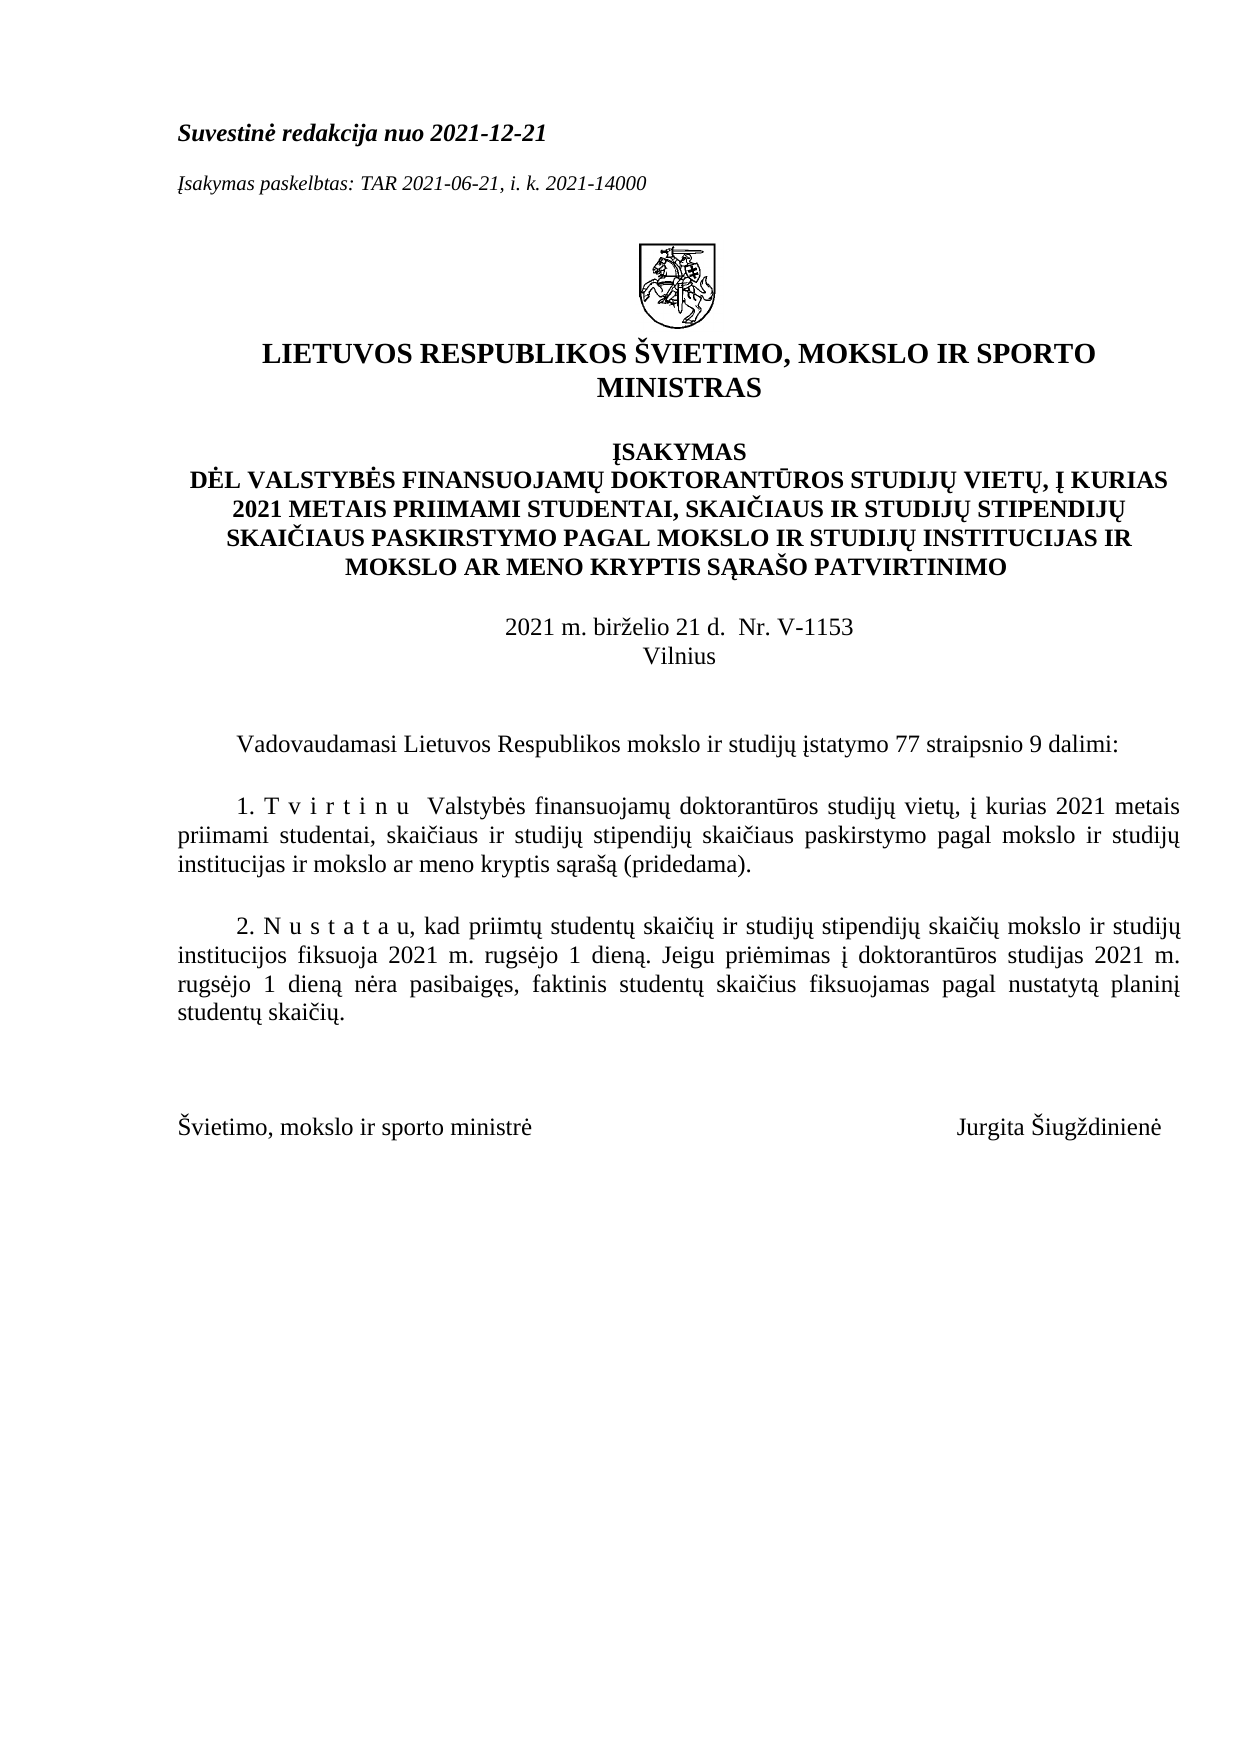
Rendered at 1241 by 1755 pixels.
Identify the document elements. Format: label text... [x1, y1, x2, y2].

text ĮSAKYMAS [177, 437, 1181, 466]
text DĖL VALSTYBĖS FINANSUOJAMŲ DOKTORANTŪROS STUDIJŲ VIETŲ, Į KURIAS 2021 METAIS PRIIMAMI STUDENTAI, SKAIČIAUS IR STUDIJŲ STIPENDIJŲ SKAIČIAUS PASKIRSTYMO PAGAL MOKSLO IR STUDIJŲ INSTITUCIJAS IR MOKSLO AR MENO KRYPTIS SĄRAŠO PATVIRTINIMO [177, 466, 1181, 581]
text Suvestinė redakcija nuo 2021-12-21 [177, 118, 1181, 147]
text 2021 m. birželio 21 d. Nr. V-1153 [177, 612, 1181, 641]
text 1. T v i r t i n u Valstybės finansuojamų doktorantūros studijų vietų, į kurias 2021 metais priimami studentai, skaičiaus ir studijų stipendijų skaičiaus paskirstymo pagal mokslo ir studijų institucijas ir mokslo ar meno kryptis sąrašą (pridedama). [177, 791, 1181, 878]
text Vadovaudamasi Lietuvos Respublikos mokslo ir studijų įstatymo 77 straipsnio 9 dalimi: [177, 729, 1181, 758]
text Švietimo, mokslo ir sporto ministrė Jurgita Šiugždinienė [177, 1112, 1181, 1141]
text LIETUVOS RESPUBLIKOS ŠVIETIMO, MOKSLO IR SPORTO MINISTRAS [177, 336, 1181, 403]
text 2. N u s t a t a u, kad priimtų studentų skaičių ir studijų stipendijų skaičių mokslo ir studijų institucijos fiksuoja 2021 m. rugsėjo 1 dieną. Jeigu priėmimas į doktorantūros studijas 2021 m. rugsėjo 1 dieną nėra pasibaigęs, faktinis studentų skaičius fiksuojamas pagal nustatytą planinį studentų skaičių. [177, 911, 1181, 1026]
text Įsakymas paskelbtas: TAR 2021-06-21, i. k. 2021-14000 [177, 171, 1181, 195]
text Vilnius [177, 641, 1181, 670]
